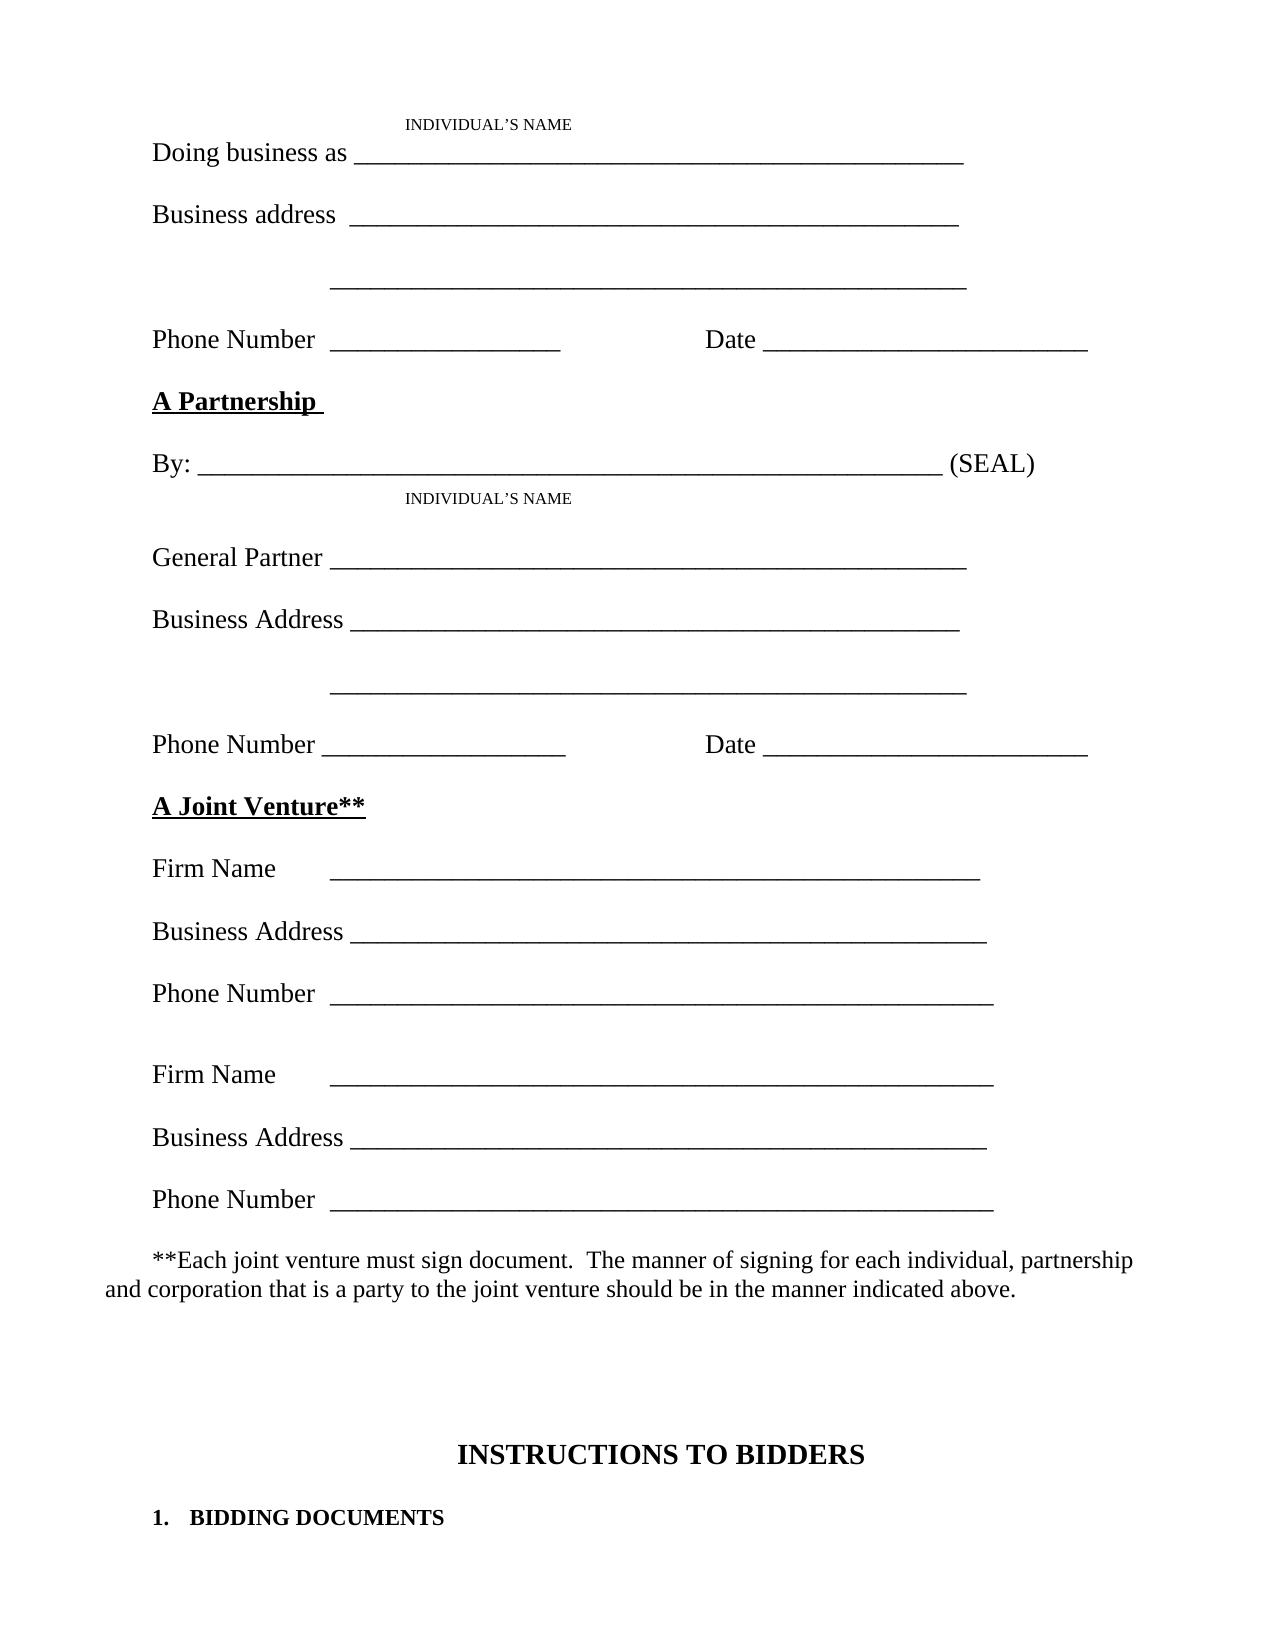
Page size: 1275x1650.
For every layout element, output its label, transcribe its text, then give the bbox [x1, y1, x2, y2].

text _______________________________________________ [105, 666, 1170, 697]
text INDIVIDUAL’S NAME [105, 105, 1170, 136]
text Phone Number __________________ Date ________________________ [105, 728, 1170, 759]
list BIDDING DOCUMENTS [152, 1504, 1170, 1531]
text A Partnership [105, 385, 1170, 416]
text Phone Number _________________________________________________ [105, 1183, 1170, 1214]
text **Each joint venture must sign document. The manner of signing for each individual, partnership and corporation that is a party to the joint venture should be in the manner indicated above. [105, 1245, 1170, 1303]
text Phone Number _________________________________________________ [105, 977, 1170, 1008]
text Business Address _______________________________________________ [105, 915, 1170, 946]
text Firm Name ________________________________________________ [105, 852, 1170, 884]
text By: _______________________________________________________ (SEAL) [105, 448, 1170, 479]
text Business address _____________________________________________ [105, 198, 1170, 229]
text Phone Number _________________ Date ________________________ [105, 323, 1170, 354]
text _______________________________________________ [105, 261, 1170, 292]
text INDIVIDUAL’S NAME [105, 479, 1170, 510]
text Business Address _______________________________________________ [105, 1121, 1170, 1152]
text General Partner _______________________________________________ [105, 541, 1170, 572]
text INSTRUCTIONS TO BIDDERS [105, 1437, 1170, 1471]
text A Joint Venture** [105, 790, 1170, 821]
text Business Address _____________________________________________ [105, 603, 1170, 634]
text Firm Name _________________________________________________ [105, 1058, 1170, 1090]
text Doing business as _____________________________________________ [105, 136, 1170, 167]
